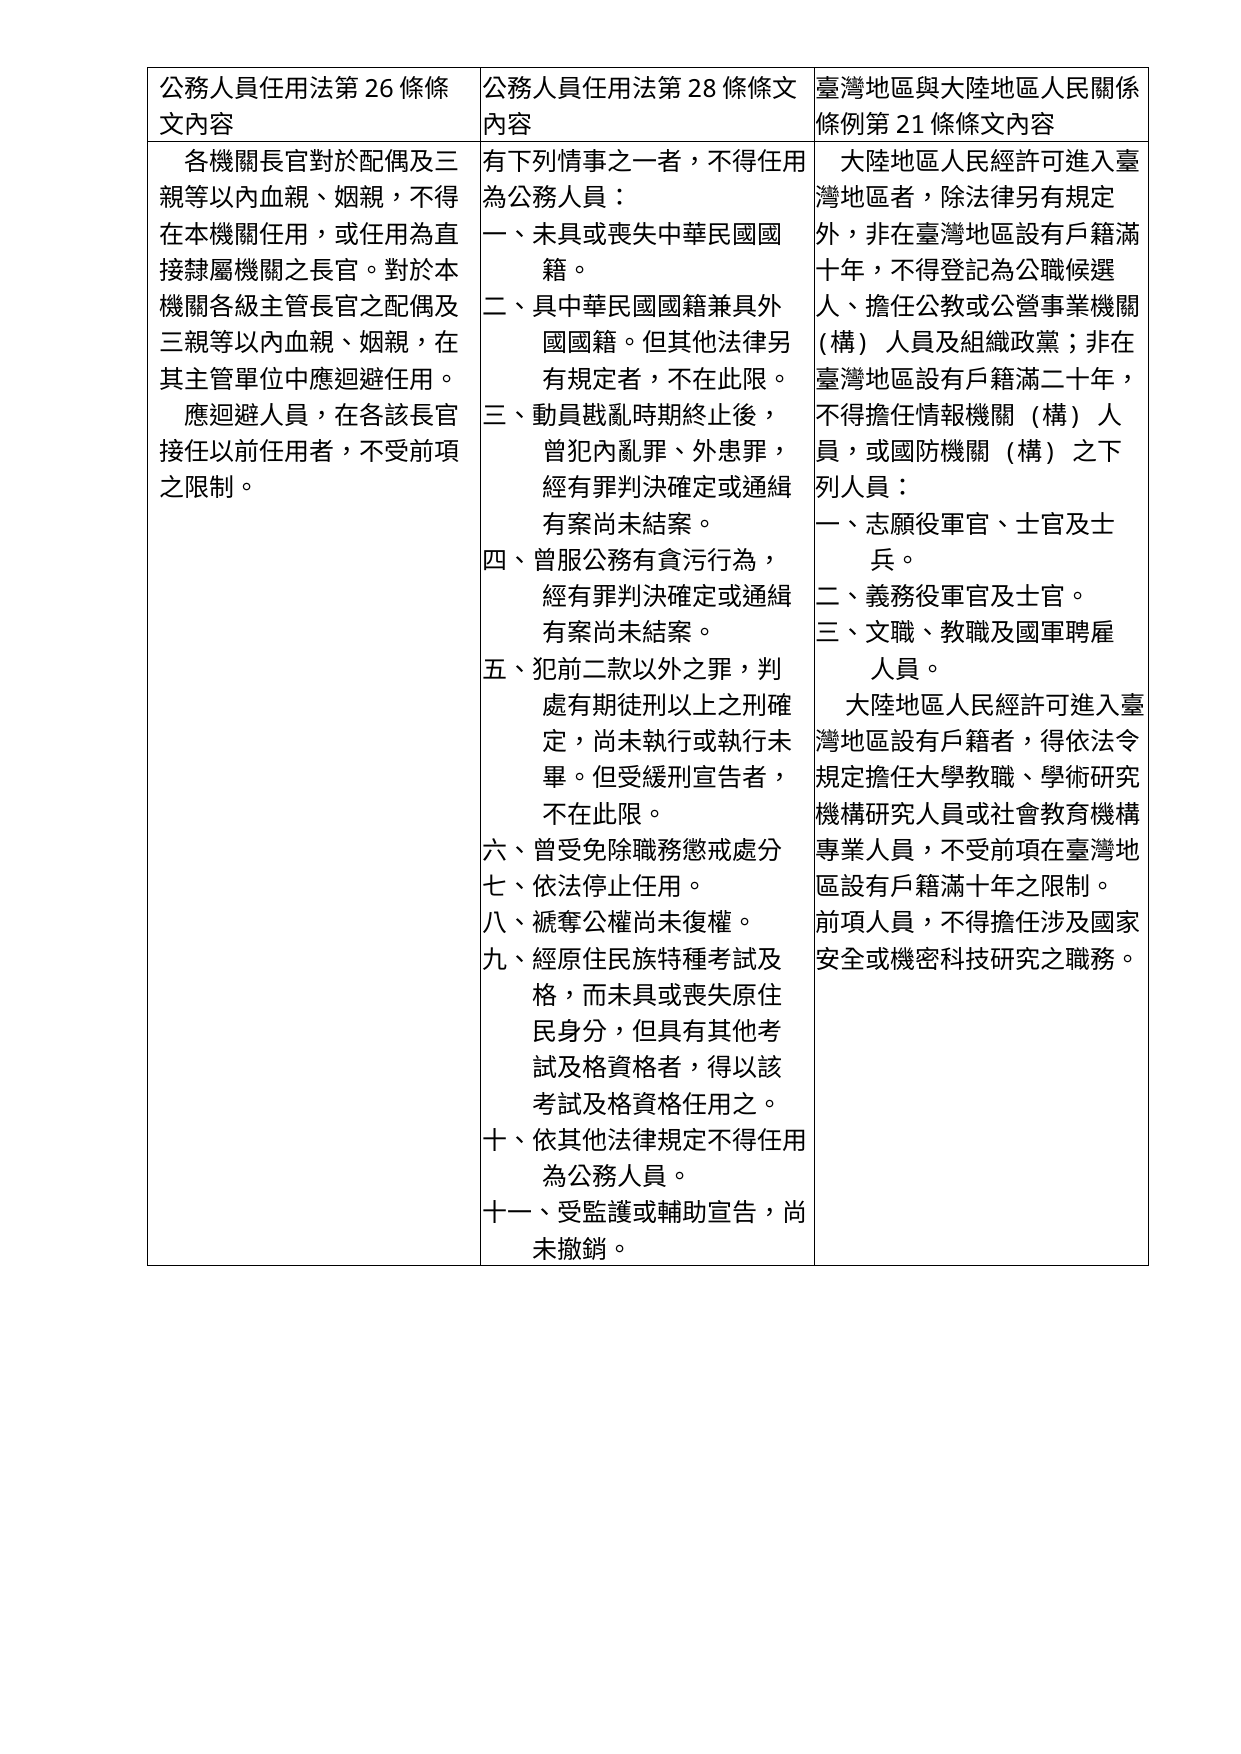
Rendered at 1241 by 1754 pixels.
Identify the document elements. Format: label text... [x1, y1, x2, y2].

table_header 公務人員任用法第28條條文內容 [481, 68, 814, 141]
table_cell 大陸地區人民經許可進入臺灣地區者，除法律另有規定外，非在臺灣地區設有戶籍滿十年，不得登記為公職候選人、擔任公教或公營事業機關 (構) 人員及組織政黨；非在臺灣地區設有戶籍滿二十年，不得擔任情報機關 (構) 人員，或國防機關 (構) 之下列人員： 一、志願役軍官、士官及士 兵。 二、義務役軍官及士官。 三、文職、教職及國軍聘雇 人員。 大陸地區人民經許可進入臺灣地區設有戶籍者，得依法令規定擔任大學教職、學術研究機構研究人員或社會教育機構專業人員，不受前項在臺灣地區設有戶籍滿十年之限制。 前項人員，不得擔任涉及國家安全或機密科技研究之職務。 [815, 142, 1148, 1265]
table_cell 有下列情事之一者，不得任用為公務人員： 一、未具或喪失中華民國國 籍。 二、具中華民國國籍兼具外 國國籍。但其他法律另 有規定者，不在此限。 三、動員戡亂時期終止後， 曾犯內亂罪、外患罪， 經有罪判決確定或通緝 有案尚未結案。 四、曾服公務有貪污行為， 經有罪判決確定或通緝 有案尚未結案。 五、犯前二款以外之罪，判 處有期徒刑以上之刑確 定，尚未執行或執行未 畢。但受緩刑宣告者， 不在此限。 六、曾受免除職務懲戒處分 七、依法停止任用。 八、褫奪公權尚未復權。 九、經原住民族特種考試及 格，而未具或喪失原住 民身分，但具有其他考 試及格資格者，得以該 考試及格資格任用之。 十、依其他法律規定不得任用 為公務人員。 十一、受監護或輔助宣告，尚 未撤銷。 [481, 142, 814, 1265]
table_header 公務人員任用法第26條條文內容 [148, 68, 480, 141]
table_cell 各機關長官對於配偶及三親等以內血親、姻親，不得在本機關任用，或任用為直接隸屬機關之長官。對於本機關各級主管長官之配偶及三親等以內血親、姻親，在其主管單位中應迴避任用。 應迴避人員，在各該長官接任以前任用者，不受前項之限制。 [148, 142, 480, 1265]
table_header 臺灣地區與大陸地區人民關係條例第21條條文內容 [815, 68, 1148, 141]
